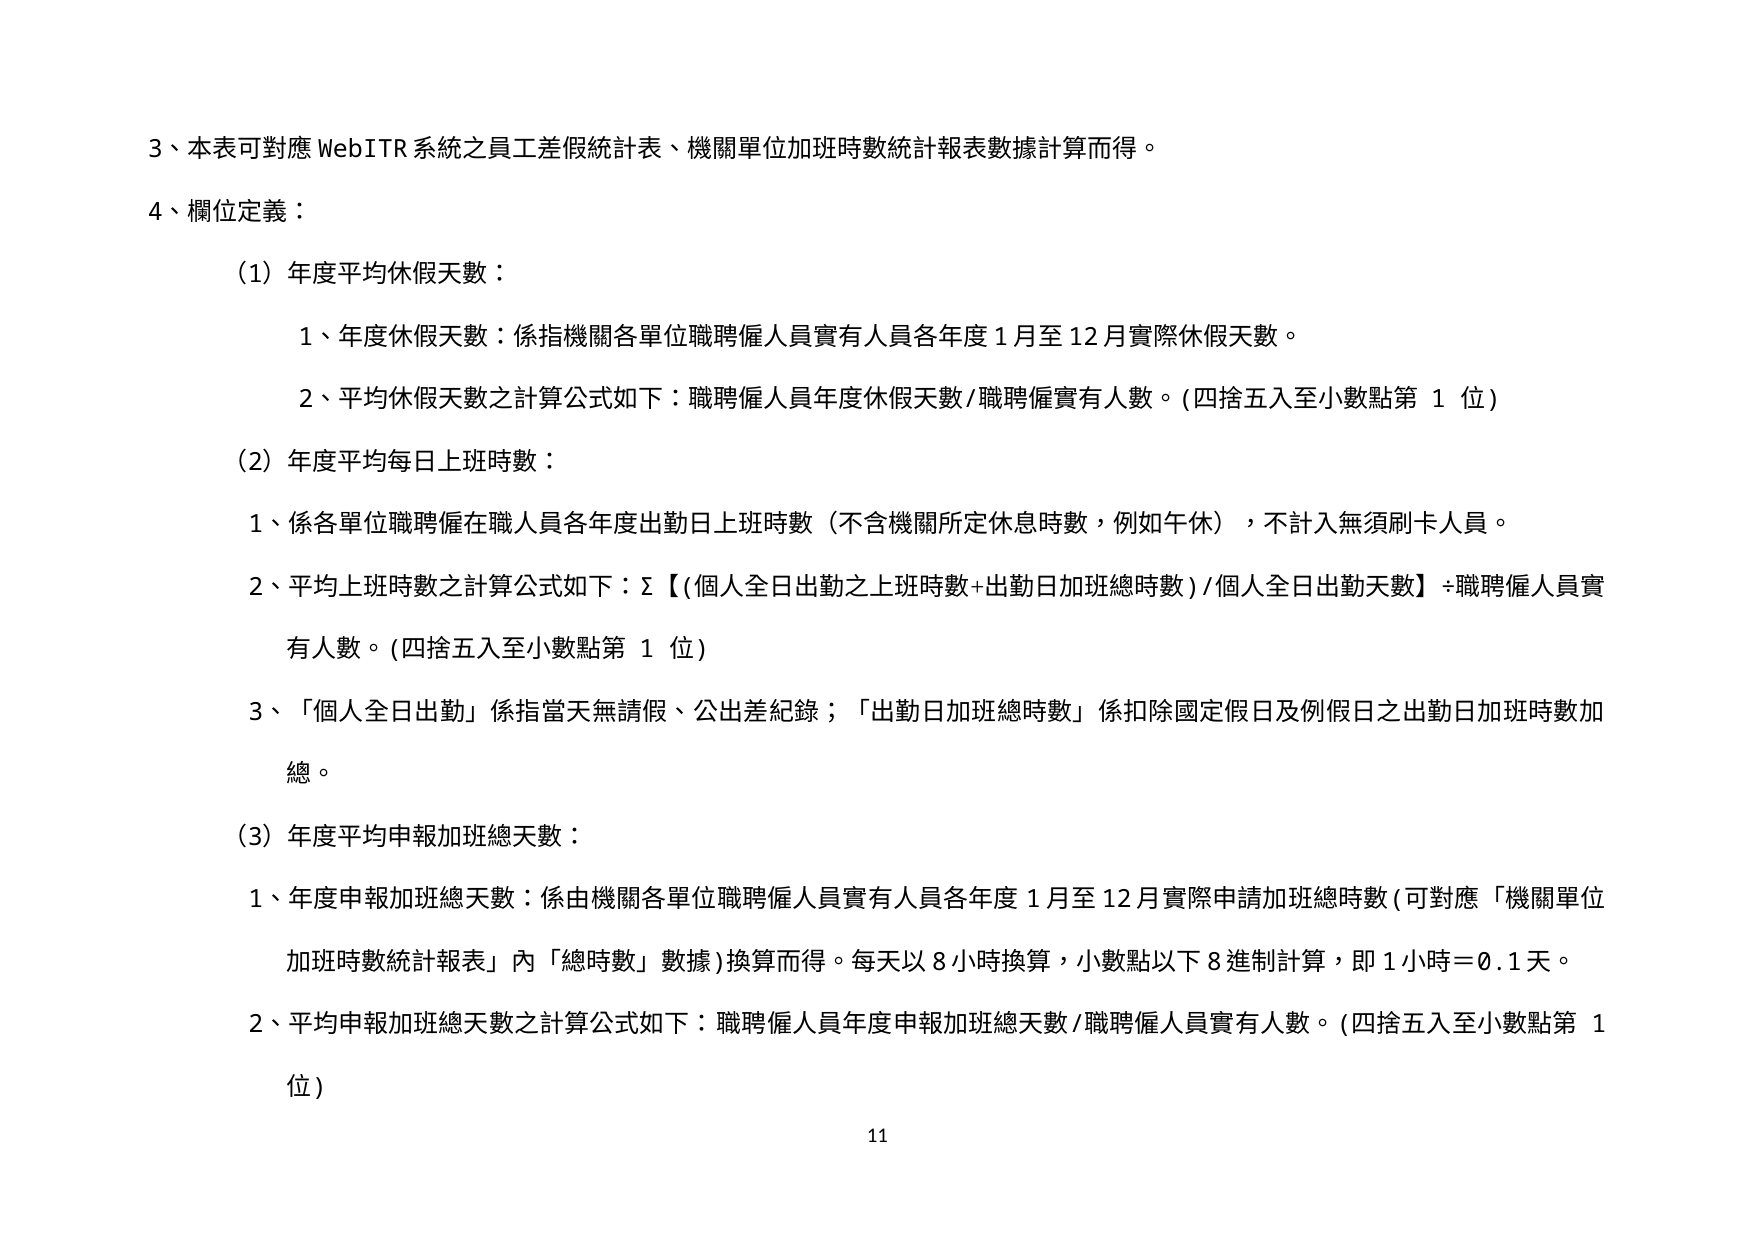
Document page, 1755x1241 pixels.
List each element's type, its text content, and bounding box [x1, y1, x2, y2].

list 係各單位職聘僱在職人員各年度出勤日上班時數（不含機關所定休息時數，例如午休），不計入無須刷卡人員。 [248, 480, 1606, 543]
list 平均上班時數之計算公式如下：Σ【(個人全日出勤之上班時數+出勤日加班總時數)/個人全日出勤天數】÷職聘僱人員實有人數。(四捨五入至小數點第 1 位) [248, 543, 1606, 668]
list 年度休假天數：係指機關各單位職聘僱人員實有人員各年度1月至12月實際休假天數。 [298, 293, 1606, 355]
list 年度平均每日上班時數： [223, 418, 1606, 480]
list 年度平均休假天數： [223, 230, 1606, 293]
list 平均申報加班總天數之計算公式如下：職聘僱人員年度申報加班總天數/職聘僱人員實有人數。(四捨五入至小數點第 1 位) [248, 980, 1606, 1105]
list 本表可對應WebITR系統之員工差假統計表、機關單位加班時數統計報表數據計算而得。 [148, 105, 1606, 168]
list 「個人全日出勤」係指當天無請假、公出差紀錄；「出勤日加班總時數」係扣除國定假日及例假日之出勤日加班時數加總。 [248, 668, 1606, 793]
list 年度申報加班總天數：係由機關各單位職聘僱人員實有人員各年度1月至12月實際申請加班總時數(可對應「機關單位加班時數統計報表」內「總時數」數據)換算而得。每天以8小時換算，小數點以下8進制計算，即1小時＝0.1天。 [248, 855, 1606, 980]
list 年度平均申報加班總天數： [223, 793, 1606, 855]
list 平均休假天數之計算公式如下：職聘僱人員年度休假天數/職聘僱實有人數。(四捨五入至小數點第 1 位) [298, 355, 1606, 418]
list 欄位定義： [148, 168, 1606, 230]
